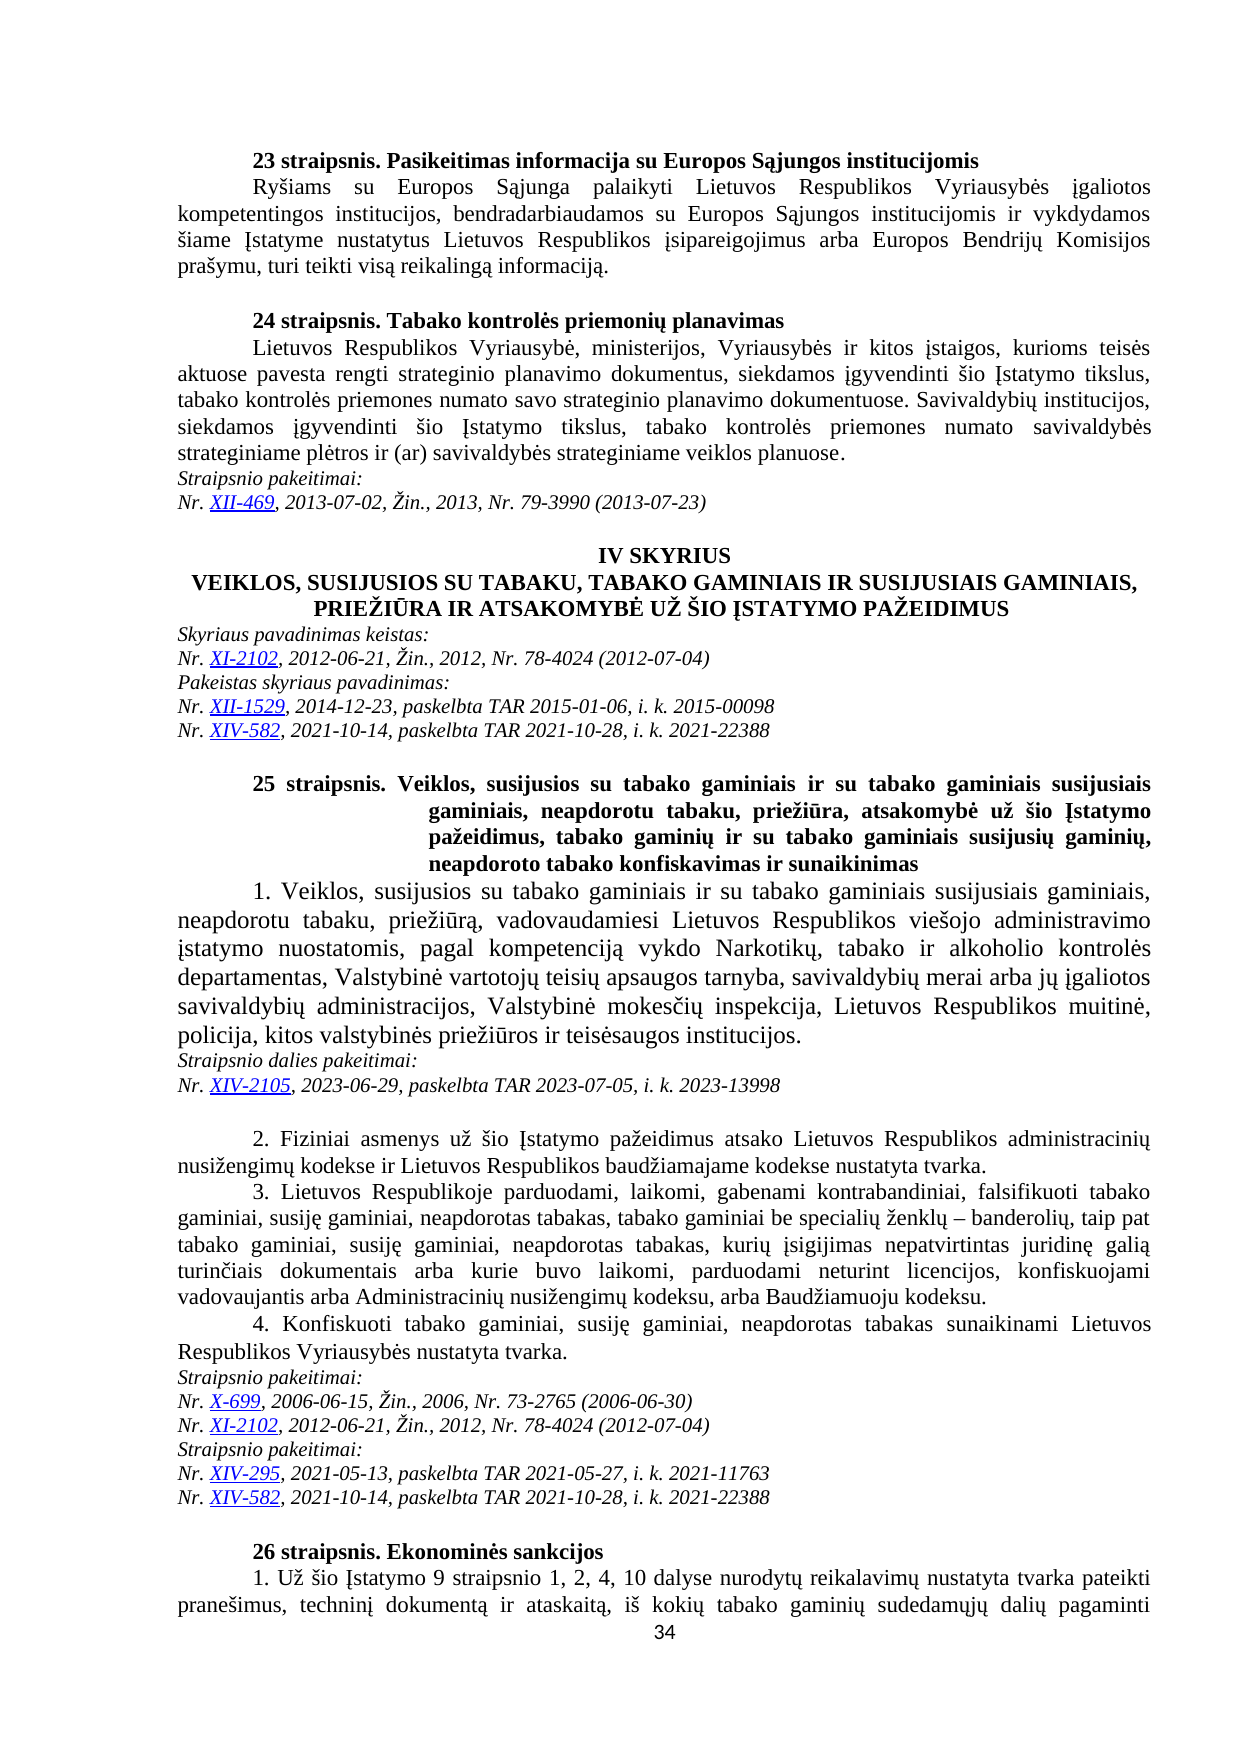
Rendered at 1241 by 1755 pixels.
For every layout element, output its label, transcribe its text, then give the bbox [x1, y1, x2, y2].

text Nr. XIV-582, 2021-10-14, paskelbta TAR 2021-10-28, i. k. 2021-22388 [177, 1485, 1152, 1509]
text 24 straipsnis. Tabako kontrolės priemonių planavimas [177, 307, 1152, 334]
text Nr. XI-2102, 2012-06-21, Žin., 2012, Nr. 78-4024 (2012-07-04) [177, 1413, 1152, 1437]
text 4. Konfiskuoti tabako gaminiai, susiję gaminiai, neapdorotas tabakas sunaikinami Lietuvos Respublikos Vyriausybės nustatyta tvarka. [177, 1310, 1152, 1365]
text Straipsnio pakeitimai: [177, 1437, 1152, 1461]
text Nr. XII-469, 2013-07-02, Žin., 2013, Nr. 79-3990 (2013-07-23) [177, 489, 1152, 514]
text Ryšiams su Europos Sąjunga palaikyti Lietuvos Respublikos Vyriausybės įgaliotos kompetentingos institucijos, bendradarbiaudamos su Europos Sąjungos institucijomis ir vykdydamos šiame Įstatyme nustatytus Lietuvos Respublikos įsipareigojimus arba Europos Bendrijų Komisijos prašymu, turi teikti visą reikalingą informaciją. [177, 173, 1152, 279]
text Straipsnio pakeitimai: [177, 1365, 1152, 1389]
text 1. Už šio Įstatymo 9 straipsnio 1, 2, 4, 10 dalyse nurodytų reikalavimų nustatyta tvarka pateikti pranešimus, techninį dokumentą ir ataskaitą, iš kokių tabako gaminių sudedamųjų dalių pagaminti [177, 1564, 1152, 1617]
text Nr. XIV-295, 2021-05-13, paskelbta TAR 2021-05-27, i. k. 2021-11763 [177, 1461, 1152, 1485]
text Straipsnio dalies pakeitimai: [177, 1048, 1152, 1072]
text IV SKYRIUS [177, 542, 1152, 569]
text Lietuvos Respublikos Vyriausybė, ministerijos, Vyriausybės ir kitos įstaigos, kurioms teisės aktuose pavesta rengti strateginio planavimo dokumentus, siekdamos įgyvendinti šio Įstatymo tikslus, tabako kontrolės priemones numato savo strateginio planavimo dokumentuose. Savivaldybių institucijos, siekdamos įgyvendinti šio Įstatymo tikslus, tabako kontrolės priemones numato savivaldybės strateginiame plėtros ir (ar) savivaldybės strateginiame veiklos planuose. [177, 334, 1152, 466]
text Nr. XI-2102, 2012-06-21, Žin., 2012, Nr. 78-4024 (2012-07-04) [177, 646, 1152, 669]
text 26 straipsnis. Ekonominės sankcijos [177, 1538, 1152, 1564]
text Nr. XII-1529, 2014-12-23, paskelbta TAR 2015-01-06, i. k. 2015-00098 [177, 694, 1152, 718]
text Nr. X-699, 2006-06-15, Žin., 2006, Nr. 73-2765 (2006-06-30) [177, 1389, 1152, 1413]
text Skyriaus pavadinimas keistas: [177, 621, 1152, 646]
text 1. Veiklos, susijusios su tabako gaminiais ir su tabako gaminiais susijusiais gaminiais, neapdorotu tabaku, priežiūrą, vadovaudamiesi Lietuvos Respublikos viešojo administravimo įstatymo nuostatomis, pagal kompetenciją vykdo Narkotikų, tabako ir alkoholio kontrolės departamentas, Valstybinė vartotojų teisių apsaugos tarnyba, savivaldybių merai arba jų įgaliotos savivaldybių administracijos, Valstybinė mokesčių inspekcija, Lietuvos Respublikos muitinė, policija, kitos valstybinės priežiūros ir teisėsaugos institucijos. [177, 876, 1152, 1048]
text Straipsnio pakeitimai: [177, 466, 1152, 489]
text 25 straipsnis. Veiklos, susijusios su tabako gaminiais ir su tabako gaminiais susijusiais gaminiais, neapdorotu tabaku, priežiūra, atsakomybė už šio Įstatymo pažeidimus, tabako gaminių ir su tabako gaminiais susijusių gaminių, neapdoroto tabako konfiskavimas ir sunaikinimas [252, 771, 1152, 876]
text Pakeistas skyriaus pavadinimas: [177, 669, 1152, 694]
text Nr. XIV-582, 2021-10-14, paskelbta TAR 2021-10-28, i. k. 2021-22388 [177, 718, 1152, 742]
text 2. Fiziniai asmenys už šio Įstatymo pažeidimus atsako Lietuvos Respublikos administracinių nusižengimų kodekse ir Lietuvos Respublikos baudžiamajame kodekse nustatyta tvarka. [177, 1125, 1152, 1178]
text Nr. XIV-2105, 2023-06-29, paskelbta TAR 2023-07-05, i. k. 2023-13998 [177, 1072, 1152, 1097]
text VEIKLOS, SUSIJUSIOS SU TABAKU, TABAKO GAMINIAIS IR SUSIJUSIAIS GAMINIAIS, PRIEŽIŪRA IR ATSAKOMYBĖ UŽ ŠIO ĮSTATYMO PAŽEIDIMUS [177, 569, 1152, 621]
text 23 straipsnis. Pasikeitimas informacija su Europos Sąjungos institucijomis [177, 147, 1152, 173]
text 3. Lietuvos Respublikoje parduodami, laikomi, gabenami kontrabandiniai, falsifikuoti tabako gaminiai, susiję gaminiai, neapdorotas tabakas, tabako gaminiai be specialių ženklų – banderolių, taip pat tabako gaminiai, susiję gaminiai, neapdorotas tabakas, kurių įsigijimas nepatvirtintas juridinę galią turinčiais dokumentais arba kurie buvo laikomi, parduodami neturint licencijos, konfiskuojami vadovaujantis arba Administracinių nusižengimų kodeksu, arba Baudžiamuoju kodeksu. [177, 1178, 1152, 1310]
